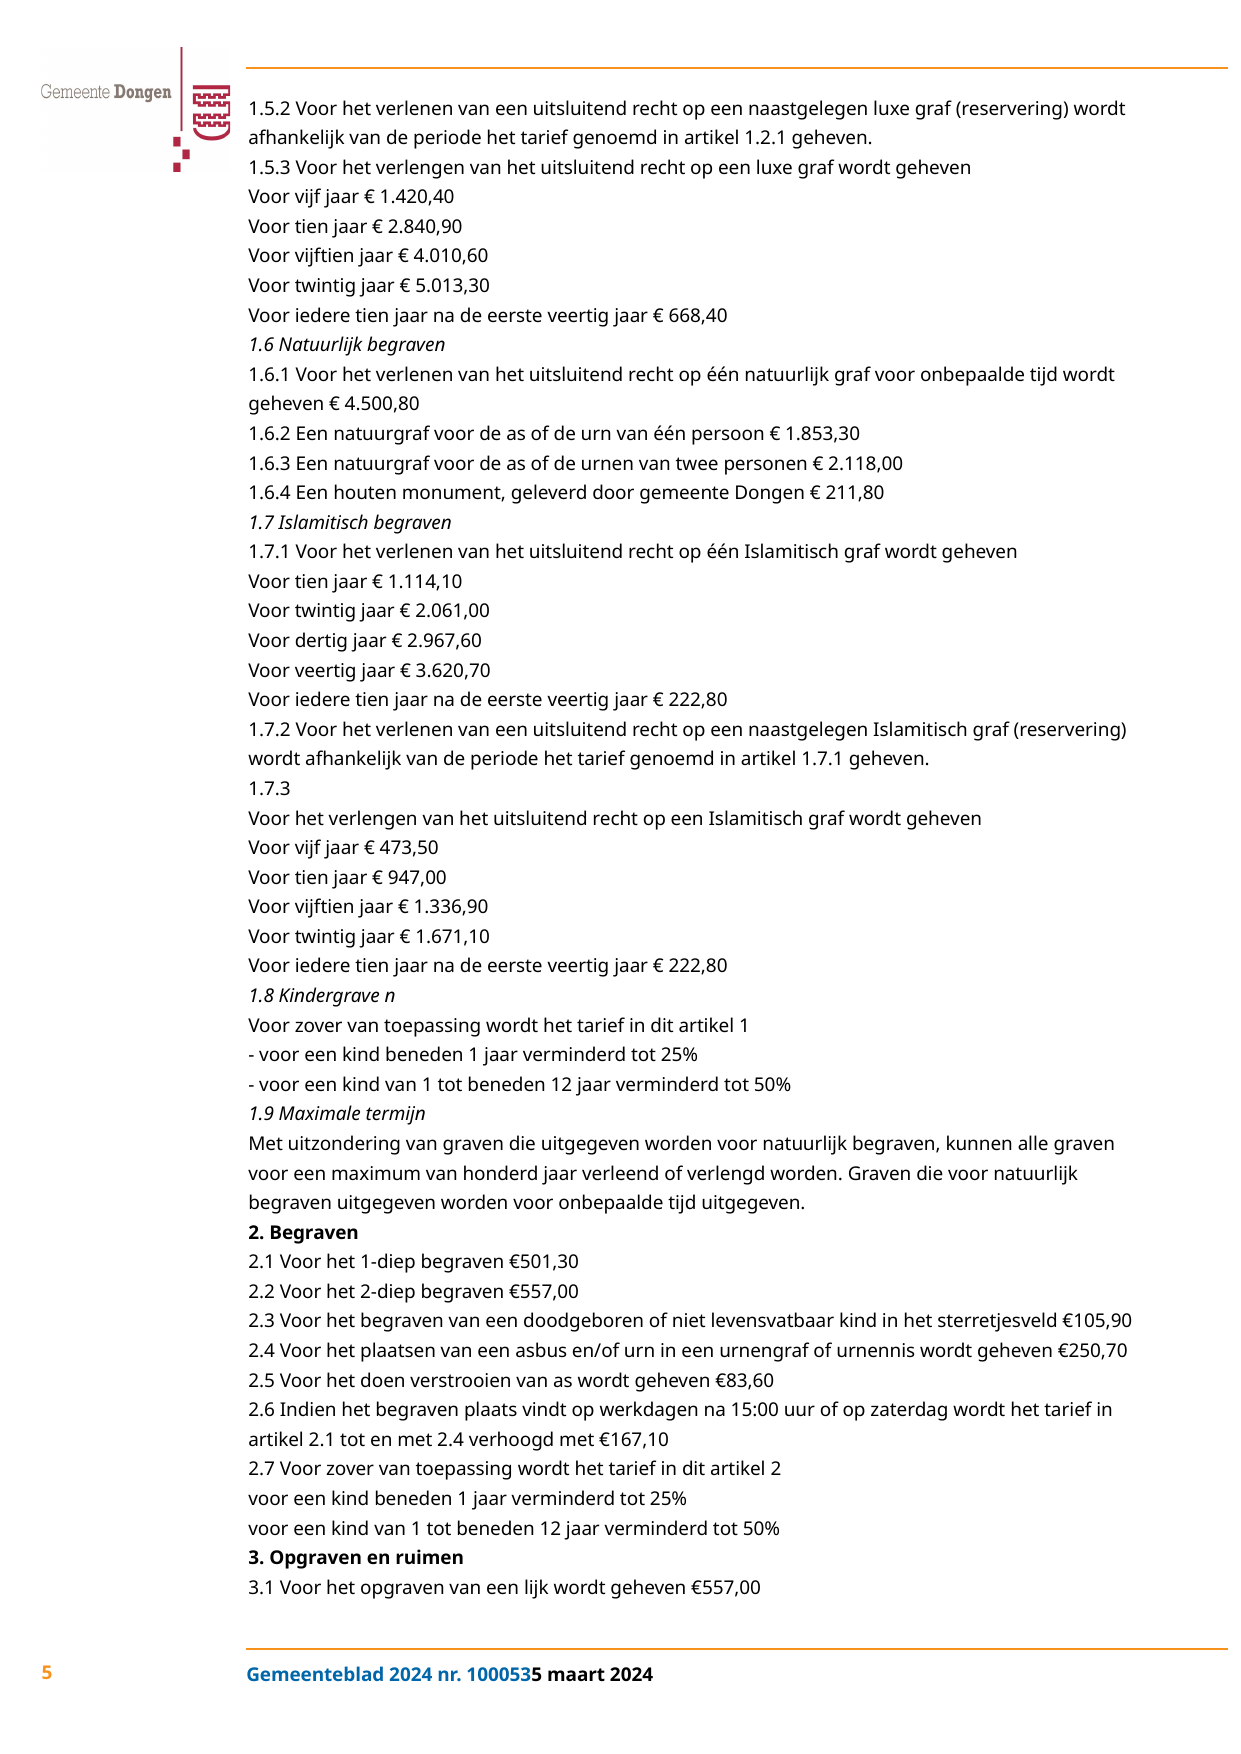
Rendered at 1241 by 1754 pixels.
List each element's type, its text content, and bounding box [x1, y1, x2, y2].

text 2.3 Voor het begraven van een doodgeboren of niet levensvatbaar kind in het sterretjesveld €105,90 [248, 1308, 1152, 1333]
text 1.6.3 Een natuurgraf voor de as of de urnen van twee personen € 2.118,00 [248, 450, 1152, 476]
text 2.6 Indien het begraven plaats vindt op werkdagen na 15:00 uur of op zaterdag wordt het tarief in artikel 2.1 tot en met 2.4 verhoogd met €167,10 [248, 1396, 1152, 1452]
text Voor tien jaar € 2.840,90 [248, 213, 1152, 239]
text - voor een kind van 1 tot beneden 12 jaar verminderd tot 50% [248, 1071, 1152, 1097]
text Voor veertig jaar € 3.620,70 [248, 657, 1152, 683]
text Voor twintig jaar € 2.061,00 [248, 598, 1152, 623]
text - voor een kind beneden 1 jaar verminderd tot 25% [248, 1041, 1152, 1067]
text 2.4 Voor het plaatsen van een asbus en/of urn in een urnengraf of urnennis wordt geheven €250,70 [248, 1337, 1152, 1363]
text 1.6 Natuurlijk begraven [248, 331, 1152, 357]
text 1.7.2 Voor het verlenen van een uitsluitend recht op een naastgelegen Islamitisch graf (reservering) wordt afhankelijk van de periode het tarief genoemd in artikel 1.7.1 geheven. [248, 716, 1152, 771]
text 2. Begraven [248, 1219, 1152, 1245]
text 1.9 Maximale termijn [248, 1101, 1152, 1126]
text voor een kind beneden 1 jaar verminderd tot 25% [248, 1485, 1152, 1511]
text Voor twintig jaar € 5.013,30 [248, 272, 1152, 298]
text 2.7 Voor zover van toepassing wordt het tarief in dit artikel 2 [248, 1456, 1152, 1481]
text Voor vijftien jaar € 4.010,60 [248, 243, 1152, 268]
text 1.6.2 Een natuurgraf voor de as of de urn van één persoon € 1.853,30 [248, 420, 1152, 446]
text 1.7 Islamitisch begraven [248, 509, 1152, 535]
text Voor tien jaar € 1.114,10 [248, 568, 1152, 594]
text 2.5 Voor het doen verstrooien van as wordt geheven €83,60 [248, 1367, 1152, 1393]
text 1.5.3 Voor het verlengen van het uitsluitend recht op een luxe graf wordt geheven [248, 154, 1152, 180]
text Voor vijf jaar € 473,50 [248, 834, 1152, 860]
text Voor iedere tien jaar na de eerste veertig jaar € 222,80 [248, 953, 1152, 978]
text Voor zover van toepassing wordt het tarief in dit artikel 1 [248, 1012, 1152, 1038]
text 1.7.3 [248, 775, 1152, 801]
text Voor iedere tien jaar na de eerste veertig jaar € 668,40 [248, 302, 1152, 328]
text Met uitzondering van graven die uitgegeven worden voor natuurlijk begraven, kunnen alle graven voor een maximum van honderd jaar verleend of verlengd worden. Graven die voor natuurlijk begraven uitgegeven worden voor onbepaalde tijd uitgegeven. [248, 1130, 1152, 1215]
text 3. Opgraven en ruimen [248, 1544, 1152, 1570]
text Voor vijftien jaar € 1.336,90 [248, 893, 1152, 919]
text 1.5.2 Voor het verlenen van een uitsluitend recht op een naastgelegen luxe graf (reservering) wordt afhankelijk van de periode het tarief genoemd in artikel 1.2.1 geheven. [248, 95, 1152, 150]
text voor een kind van 1 tot beneden 12 jaar verminderd tot 50% [248, 1515, 1152, 1541]
text Voor vijf jaar € 1.420,40 [248, 183, 1152, 209]
text Voor het verlengen van het uitsluitend recht op een Islamitisch graf wordt geheven [248, 805, 1152, 831]
text 3.1 Voor het opgraven van een lijk wordt geheven €557,00 [248, 1574, 1152, 1600]
text 1.6.1 Voor het verlenen van het uitsluitend recht op één natuurlijk graf voor onbepaalde tijd wordt geheven € 4.500,80 [248, 361, 1152, 416]
text 1.6.4 Een houten monument, geleverd door gemeente Dongen € 211,80 [248, 479, 1152, 505]
text 2.2 Voor het 2-diep begraven €557,00 [248, 1278, 1152, 1304]
text 1.7.1 Voor het verlenen van het uitsluitend recht op één Islamitisch graf wordt geheven [248, 538, 1152, 564]
picture [41, 47, 231, 172]
text 1.8 Kindergrave n [248, 982, 1152, 1008]
text Voor tien jaar € 947,00 [248, 864, 1152, 890]
text Voor dertig jaar € 2.967,60 [248, 627, 1152, 653]
text Voor iedere tien jaar na de eerste veertig jaar € 222,80 [248, 686, 1152, 712]
text Voor twintig jaar € 1.671,10 [248, 923, 1152, 949]
text 2.1 Voor het 1-diep begraven €501,30 [248, 1248, 1152, 1274]
